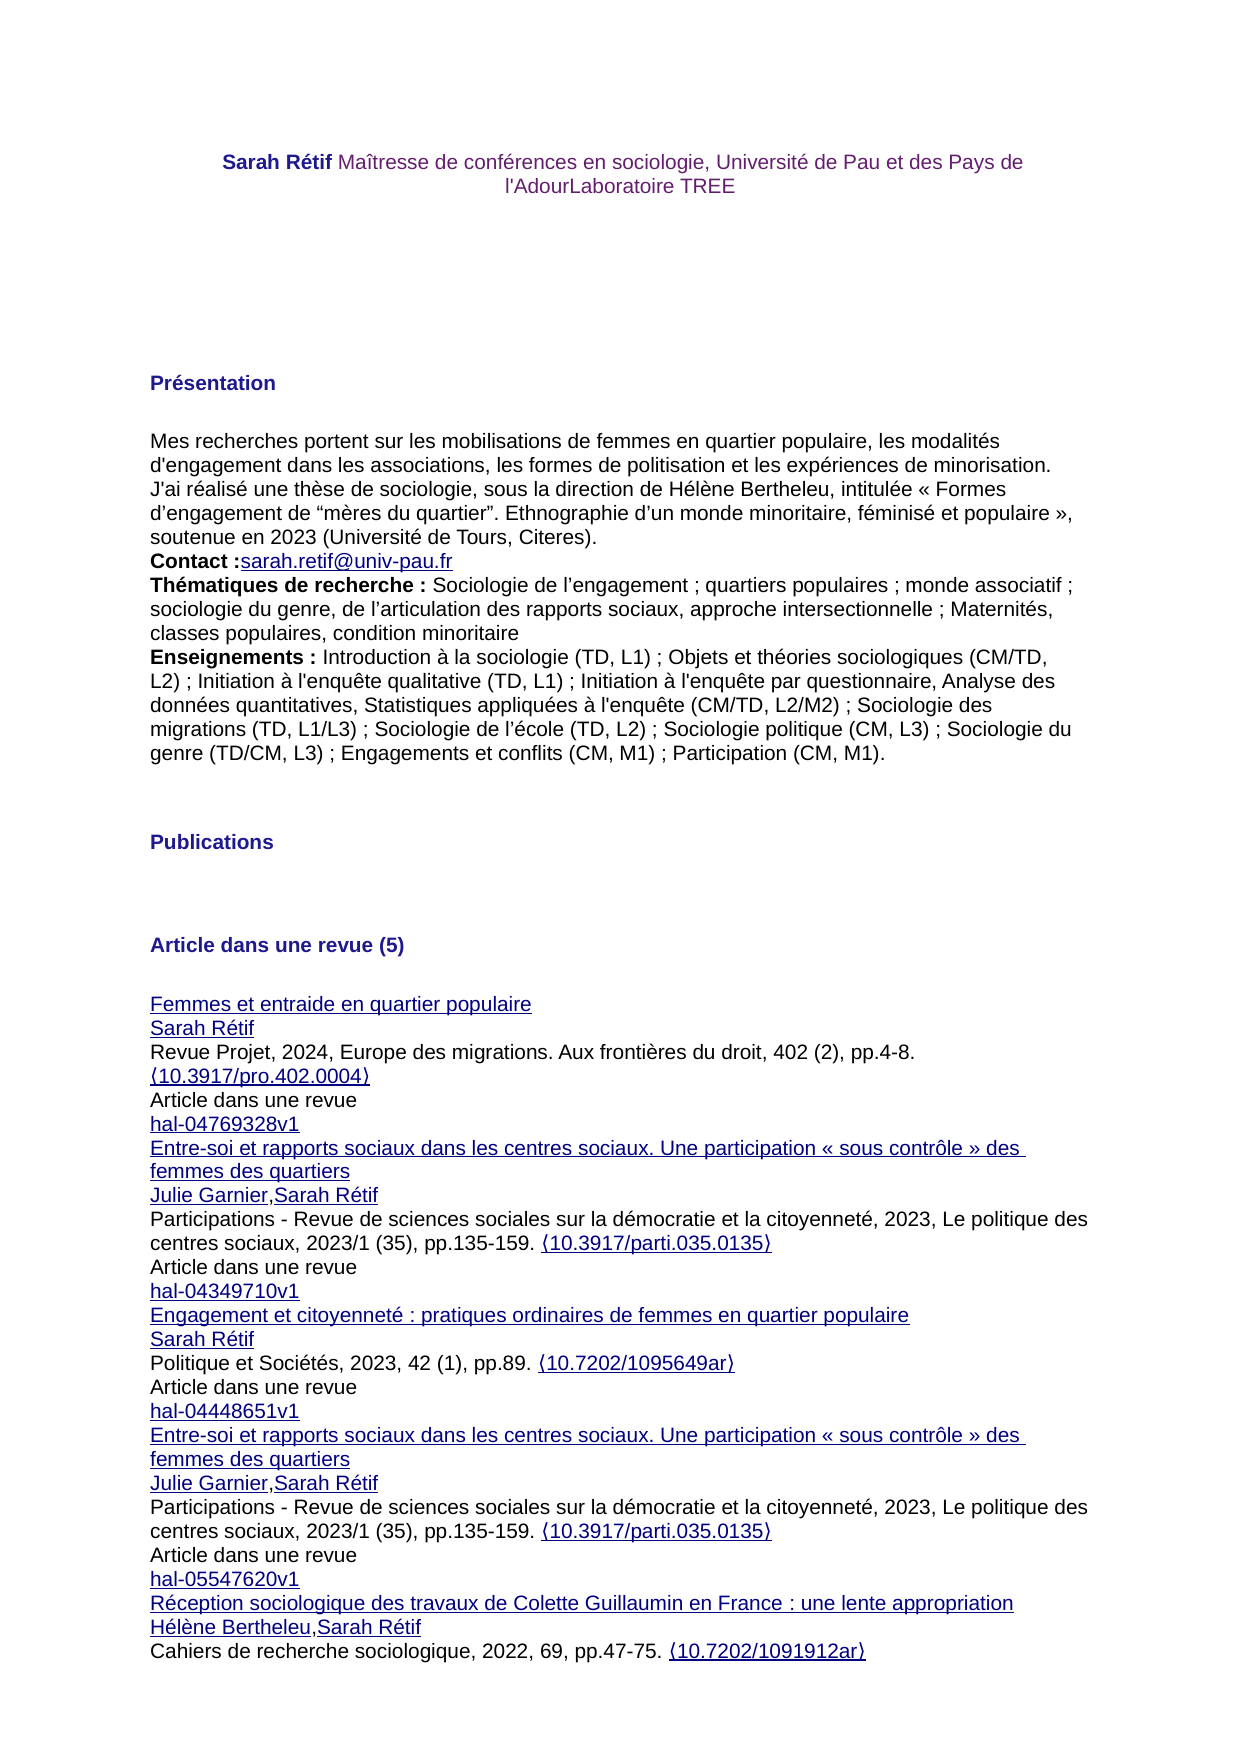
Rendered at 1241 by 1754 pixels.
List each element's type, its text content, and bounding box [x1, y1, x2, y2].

text Thématiques de recherche : Sociologie de l’engagement ; quartiers populaires ; monde associatif ; sociologie du genre, de l’articulation des rapports sociaux, approche intersectionnelle ; Maternités, classes populaires, condition minoritaire [150, 573, 1090, 645]
table_header Femmes et entraide en quartier populaire Sarah Rétif Revue Projet, 2024, Europe des migrations. Aux frontières du droit, 402 (2), pp.4-8. ⟨10.3917/pro.402.0004⟩ Article dans une revue hal-04769328v1 [150, 992, 1090, 1135]
subtitle Publications [150, 830, 1090, 854]
text Contact :sarah.retif@univ-pau.fr [150, 549, 1090, 573]
table_cell Entre-soi et rapports sociaux dans les centres sociaux. Une participation « sous contrôle » des femmes des quartiers Julie Garnier,Sarah Rétif Participations - Revue de sciences sociales sur la démocratie et la citoyenneté, 2023, Le politique des centres sociaux, 2023/1 (35), pp.135-159. ⟨10.3917/parti.035.0135⟩ Article dans une revue hal-04349710v1 [150, 1135, 1090, 1303]
subtitle Article dans une revue (5) [150, 933, 1090, 957]
subtitle Sarah Rétif Maîtresse de conférences en sociologie, Université de Pau et des Pays de l'AdourLaboratoire TREE [150, 150, 1090, 198]
table_cell Engagement et citoyenneté : pratiques ordinaires de femmes en quartier populaire Sarah Rétif Politique et Sociétés, 2023, 42 (1), pp.89. ⟨10.7202/1095649ar⟩ Article dans une revue hal-04448651v1 [150, 1303, 1090, 1423]
table_cell Réception sociologique des travaux de Colette Guillaumin en France : une lente appropriation Hélène Bertheleu,Sarah Rétif Cahiers de recherche sociologique, 2022, 69, pp.47-75. ⟨10.7202/1091912ar⟩ [150, 1591, 1090, 1662]
subtitle Présentation [150, 371, 1090, 395]
text Enseignements : Introduction à la sociologie (TD, L1) ; Objets et théories sociologiques (CM/TD, L2) ; Initiation à l'enquête qualitative (TD, L1) ; Initiation à l'enquête par questionnaire, Analyse des données quantitatives, Statistiques appliquées à l'enquête (CM/TD, L2/M2) ; Sociologie des migrations (TD, L1/L3) ; Sociologie de l’école (TD, L2) ; Sociologie politique (CM, L3) ; Sociologie du genre (TD/CM, L3) ; Engagements et conflits (CM, M1) ; Participation (CM, M1). [150, 645, 1090, 764]
table_cell Entre-soi et rapports sociaux dans les centres sociaux. Une participation « sous contrôle » des femmes des quartiers Julie Garnier,Sarah Rétif Participations - Revue de sciences sociales sur la démocratie et la citoyenneté, 2023, Le politique des centres sociaux, 2023/1 (35), pp.135-159. ⟨10.3917/parti.035.0135⟩ Article dans une revue hal-05547620v1 [150, 1423, 1090, 1591]
text Mes recherches portent sur les mobilisations de femmes en quartier populaire, les modalités d'engagement dans les associations, les formes de politisation et les expériences de minorisation. [150, 429, 1090, 477]
text J'ai réalisé une thèse de sociologie, sous la direction de Hélène Bertheleu, intitulée « Formes d’engagement de “mères du quartier”. Ethnographie d’un monde minoritaire, féminisé et populaire », soutenue en 2023 (Université de Tours, Citeres). [150, 477, 1090, 549]
